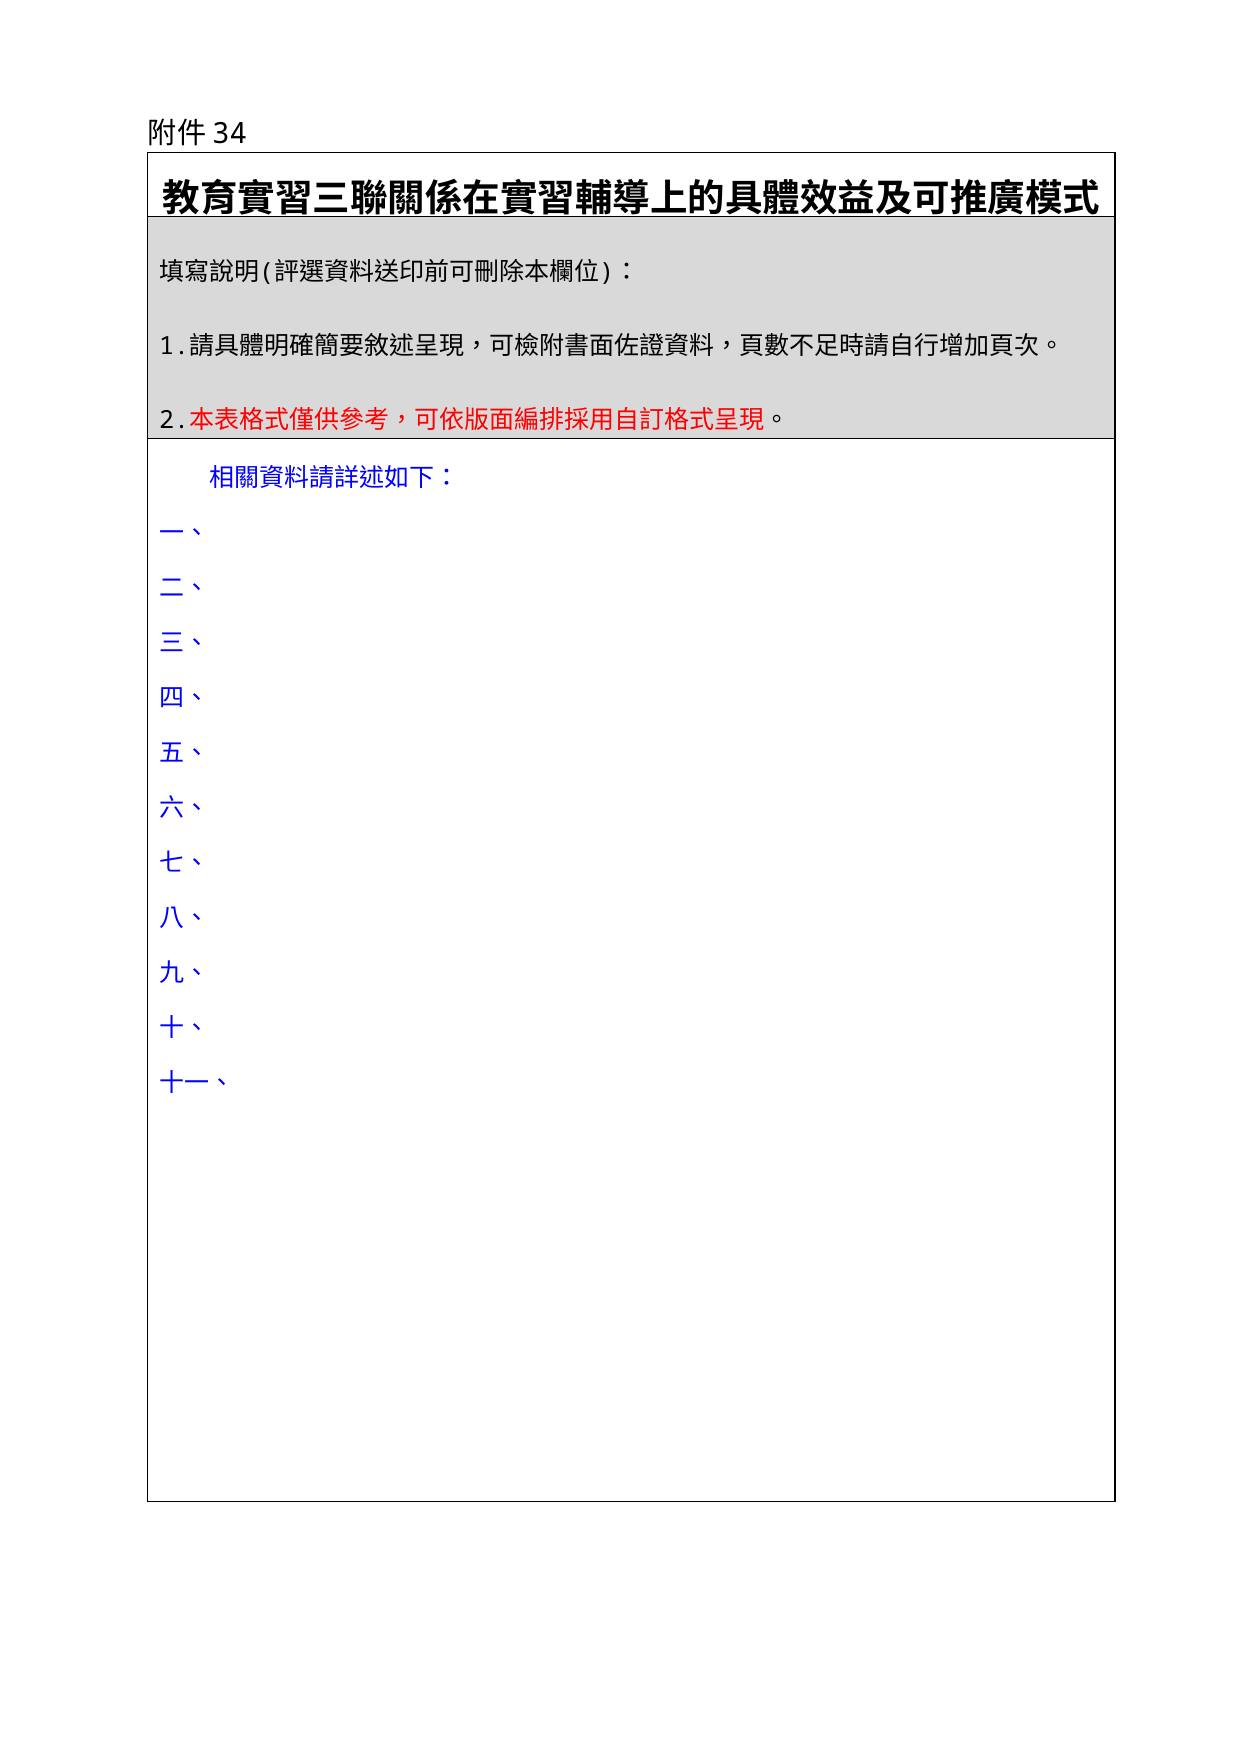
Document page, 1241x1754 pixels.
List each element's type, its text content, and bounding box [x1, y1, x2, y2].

text 附件34 [148, 111, 1092, 152]
table_cell 相關資料請詳述如下： 一、 二、 三、 四、 五、 六、 七、 八、 九、 十、 十一、 [148, 439, 1114, 1501]
table_cell 填寫說明(評選資料送印前可刪除本欄位)： 1.請具體明確簡要敘述呈現，可檢附書面佐證資料，頁數不足時請自行增加頁次。 2.本表格式僅供參考，可依版面編排採用自訂格式呈現。 [148, 217, 1114, 438]
table_header 教育實習三聯關係在實習輔導上的具體效益及可推廣模式 [148, 153, 1114, 216]
